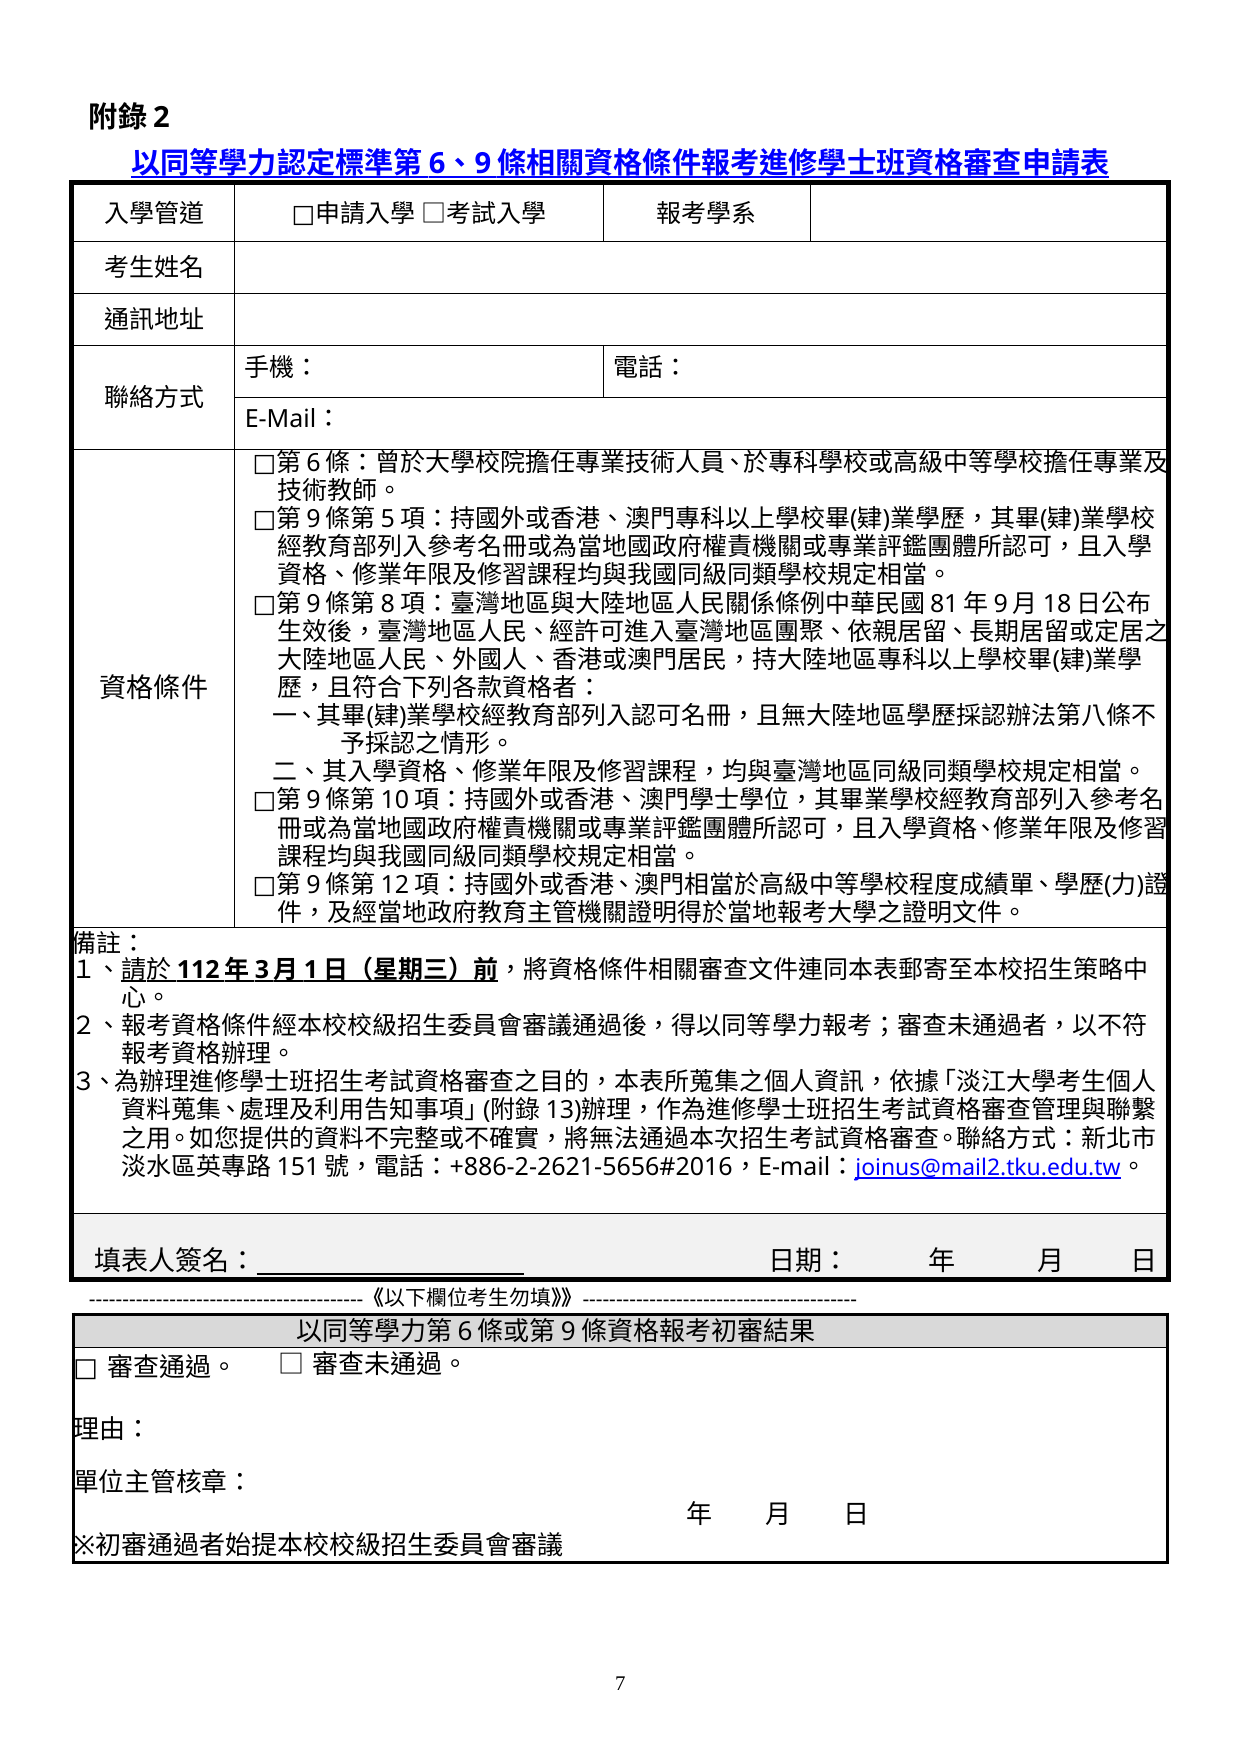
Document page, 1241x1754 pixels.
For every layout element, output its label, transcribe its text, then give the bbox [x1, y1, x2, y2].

table_cell □ 審查通過。 □ 審查未通過。 理由： 單位主管核章： 年 月 日 ※初審通過者始提本校校級招生委員會審議 [75, 1348, 1166, 1561]
table_cell [235, 294, 1166, 345]
table_cell 備註： １、請於112年3月1日（星期三）前，將資格條件相關審查文件連同本表郵寄至本校招生策略中心。 ２、報考資格條件經本校校級招生委員會審議通過後，得以同等學力報考；審查未通過者，以不符報考資格辦理。 ３、為辦理進修學士班招生考試資格審查之目的，本表所蒐集之個人資訊，依據「淡江大學考生個人資料蒐集、處理及利用告知事項」(附錄13)辦理，作為進修學士班招生考試資格審查管理與聯繫之用。如您提供的資料不完整或不確實，將無法通過本次招生考試資格審查。聯絡方式：新北市淡水區英專路151號，電話：+886-2-2621-5656#2016，E-mail：joinus@mail2.tku.edu.tw。 [74, 928, 1166, 1213]
text -----------------------------------------《以下欄位考生勿填》》----------------------------------------- [89, 1282, 1152, 1313]
table_header 報考學系 [604, 185, 810, 241]
table_cell 手機： [235, 346, 603, 397]
table_cell 電話： [604, 346, 1166, 397]
table_cell 填表人簽名： 日期： 年 月 日 [74, 1214, 1166, 1277]
table_cell 通訊地址 [74, 294, 234, 345]
text 附錄2 [89, 101, 1152, 134]
table_cell 資格條件 [74, 450, 234, 927]
table_header [811, 185, 1166, 241]
table_cell E-Mail： [235, 398, 1166, 448]
table_cell 考生姓名 [74, 242, 234, 293]
table_header □申請入學 □考試入學 [235, 185, 603, 241]
table_cell 聯絡方式 [74, 346, 234, 448]
table_cell □第6條：曾於大學校院擔任專業技術人員、於專科學校或高級中等學校擔任專業及技術教師。 □第9條第5項：持國外或香港、澳門專科以上學校畢(肄)業學歷，其畢(肄)業學校經教育部列入參考名冊或為當地國政府權責機關或專業評鑑團體所認可，且入學資格、修業年限及修習課程均與我國同級同類學校規定相當。 □第9條第8項：臺灣地區與大陸地區人民關係條例中華民國81年9月18日公布生效後，臺灣地區人民、經許可進入臺灣地區團聚、依親居留、長期居留或定居之大陸地區人民、外國人、香港或澳門居民，持大陸地區專科以上學校畢(肄)業學歷，且符合下列各款資格者： 一、其畢(肄)業學校經教育部列入認可名冊，且無大陸地區學歷採認辦法第八條不予採認之情形。 二、其入學資格、修業年限及修習課程，均與臺灣地區同級同類學校規定相當。 □第9條第10項：持國外或香港、澳門學士學位，其畢業學校經教育部列入參考名冊或為當地國政府權責機關或專業評鑑團體所認可，且入學資格、修業年限及修習課程均與我國同級同類學校規定相當。 □第9條第12項：持國外或香港、澳門相當於高級中等學校程度成績單、學歷(力)證件，及經當地政府教育主管機關證明得於當地報考大學之證明文件。 [235, 450, 1166, 927]
table_header 入學管道 [74, 185, 234, 241]
table_header 以同等學力第6條或第9條資格報考初審結果 [75, 1316, 1166, 1347]
table_cell [235, 242, 1166, 293]
text 以同等學力認定標準第6、9條相關資格條件報考進修學士班資格審查申請表 [89, 147, 1152, 180]
